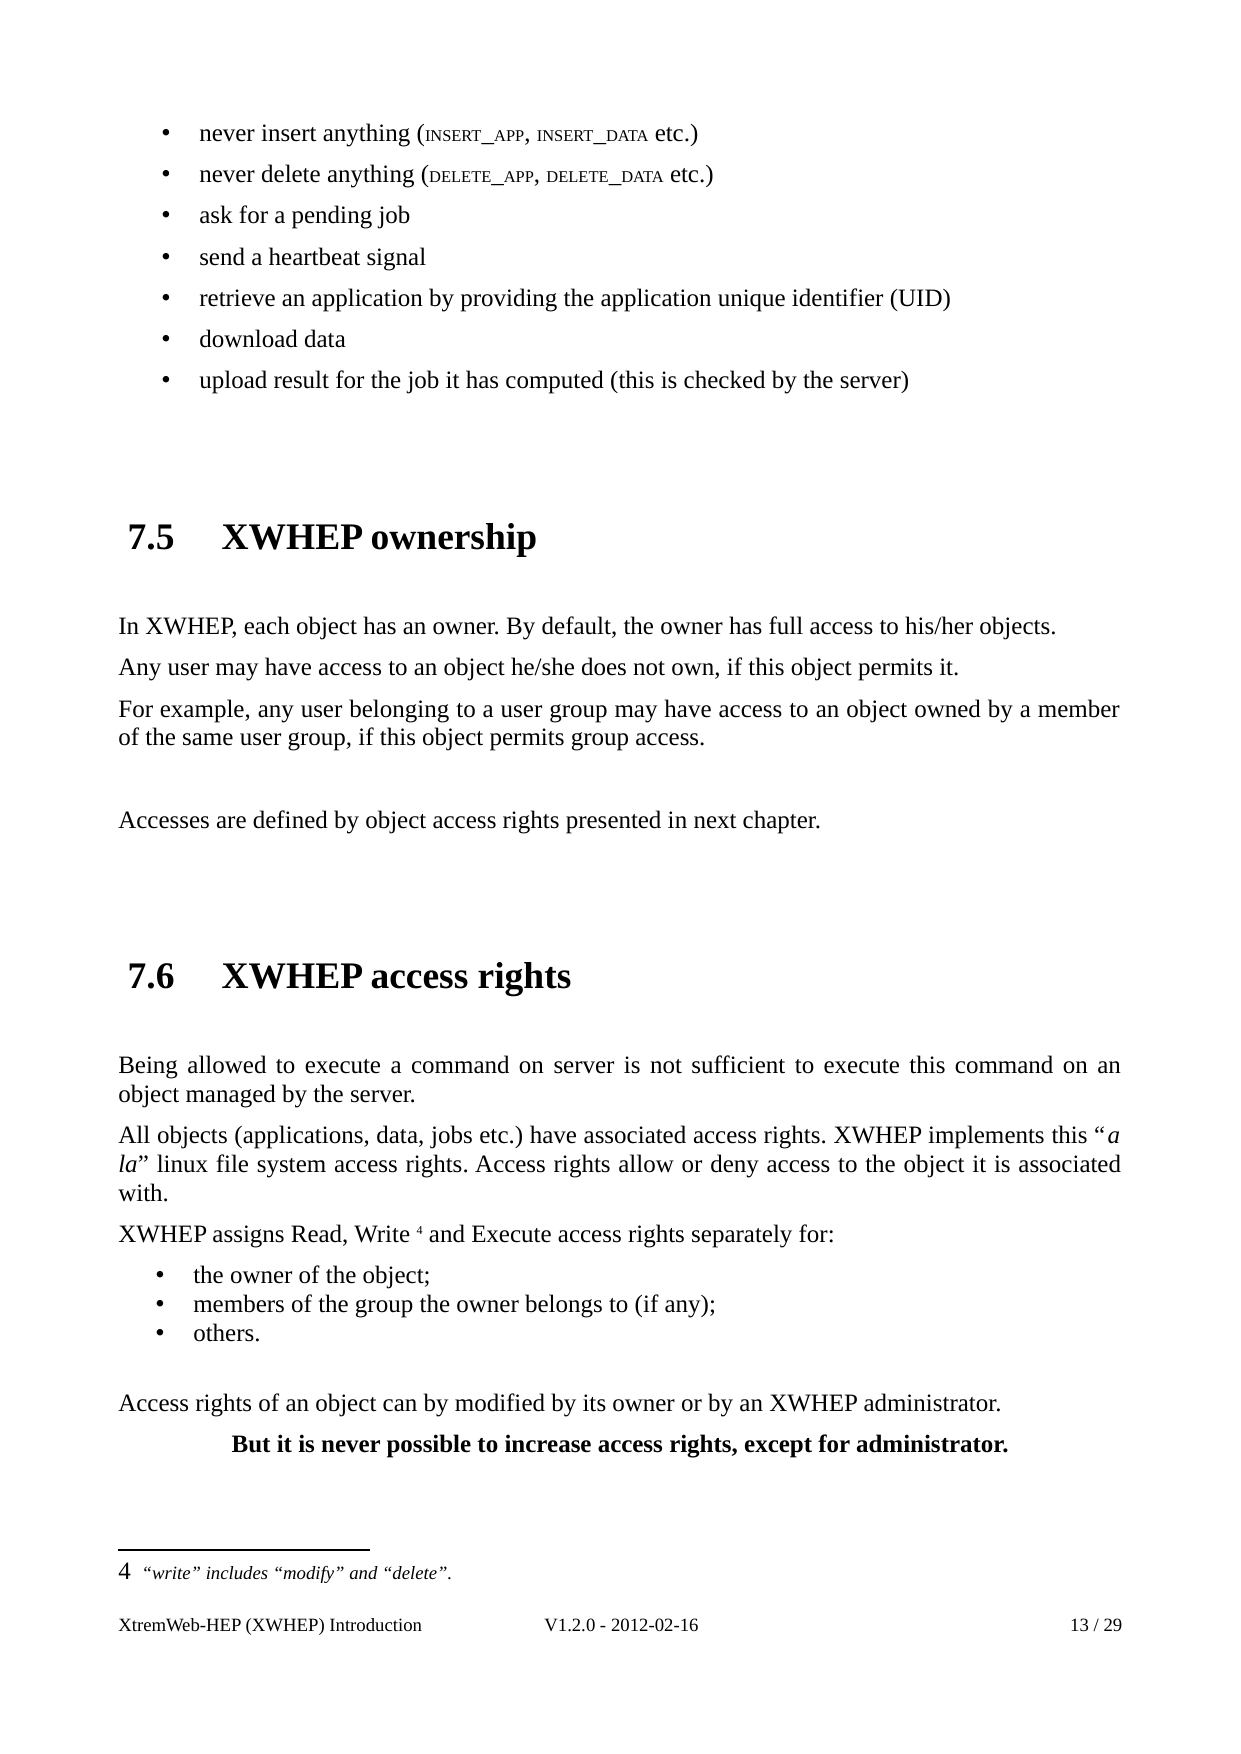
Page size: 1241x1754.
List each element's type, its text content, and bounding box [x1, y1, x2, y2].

text But it is never possible to increase access rights, except for administrator. [179, 1429, 1061, 1458]
list ask for a pending job [162, 201, 1122, 229]
list others. [156, 1318, 1122, 1347]
text Any user may have access to an object he/she does not own, if this object permits it. [118, 652, 1122, 681]
subtitle XWHEP access rights [118, 954, 1122, 997]
subtitle XWHEP ownership [118, 514, 1122, 557]
text For example, any user belonging to a user group may have access to an object owned by a member of the same user group, if this object permits group access. [118, 694, 1122, 751]
text Access rights of an object can by modified by its owner or by an XWHEP administrator. [118, 1388, 1122, 1417]
list upload result for the job it has computed (this is checked by the server) [162, 366, 1122, 394]
list send a heartbeat signal [162, 242, 1122, 271]
list retrieve an application by providing the application unique identifier (UID) [162, 283, 1122, 312]
list never insert anything (insert_app, insert_data etc.) [162, 118, 1122, 147]
text Accesses are defined by object access rights presented in next chapter. [118, 805, 1122, 834]
text “write” includes “modify” and “delete”. [118, 1556, 1122, 1585]
text XWHEP assigns Read, Write and Execute access rights separately for: [118, 1219, 1122, 1248]
list download data [162, 324, 1122, 353]
list never delete anything (delete_app, delete_data etc.) [162, 159, 1122, 188]
text Being allowed to execute a command on server is not sufficient to execute this command on an object managed by the server. [118, 1051, 1122, 1108]
list the owner of the object; [156, 1261, 1122, 1289]
list members of the group the owner belongs to (if any); [156, 1289, 1122, 1318]
text In XWHEP, each object has an owner. By default, the owner has full access to his/her objects. [118, 611, 1122, 640]
text All objects (applications, data, jobs etc.) have associated access rights. XWHEP implements this “a la” linux file system access rights. Access rights allow or deny access to the object it is associated with. [118, 1121, 1122, 1207]
